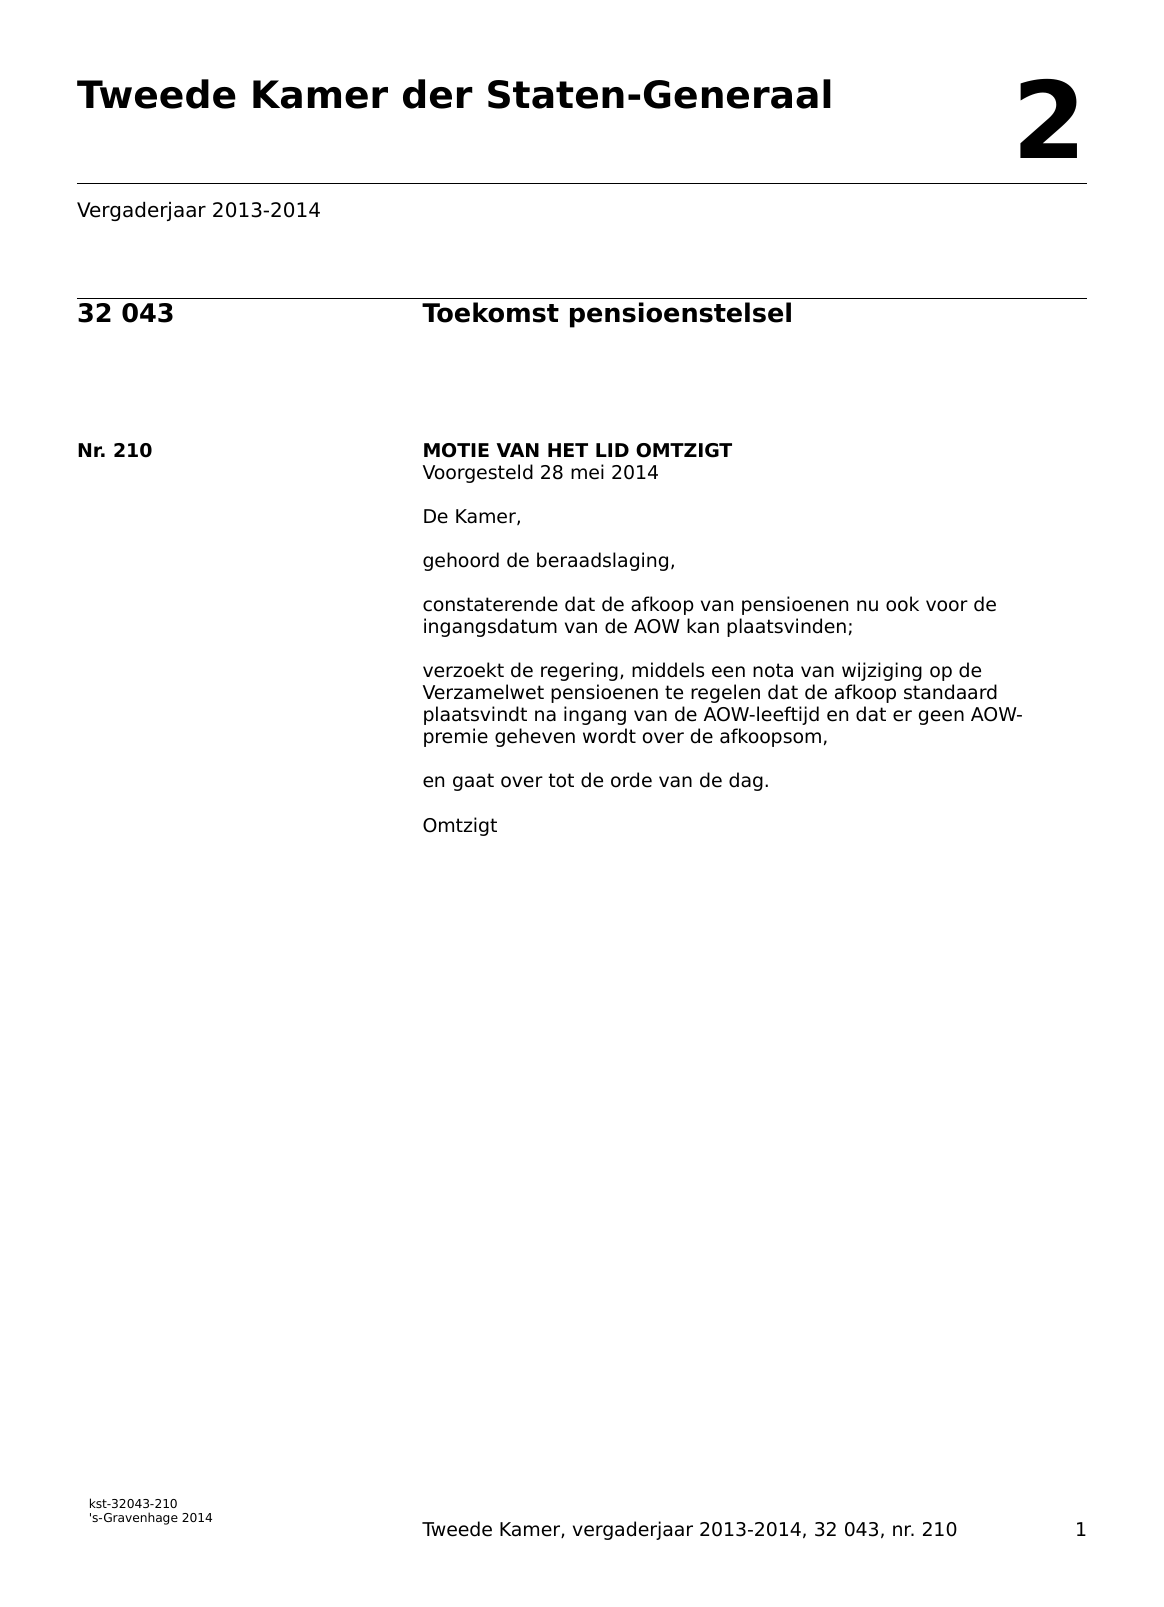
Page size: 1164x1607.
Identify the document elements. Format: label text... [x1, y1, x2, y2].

text en gaat over tot de orde van de dag. [422, 770, 1087, 792]
text De Kamer, [422, 506, 1087, 528]
text kst-32043-210 [88, 1497, 323, 1511]
text verzoekt de regering, middels een nota van wijziging op de Verzamelwet pensioenen te regelen dat de afkoop standaard plaatsvindt na ingang van de AOW-leeftijd en dat er geen AOW-premie geheven wordt over de afkoopsom, [422, 660, 1087, 748]
text 's-Gravenhage 2014 [88, 1511, 323, 1525]
table_header Tweede Kamer der Staten-Generaal [77, 59, 886, 183]
text Voorgesteld 28 mei 2014 [422, 462, 1087, 484]
text gehoord de beraadslaging, [422, 550, 1087, 572]
text Omtzigt [422, 814, 1087, 837]
text constaterende dat de afkoop van pensioenen nu ook voor de ingangsdatum van de AOW kan plaatsvinden; [422, 594, 1087, 638]
table_cell Vergaderjaar 2013-2014 [77, 184, 1087, 298]
subtitle 32 043 Toekomst pensioenstelsel [77, 299, 1087, 329]
subtitle Nr. 210 MOTIE VAN HET LID OMTZIGT [77, 440, 1087, 462]
table_header 2 [886, 59, 1087, 183]
